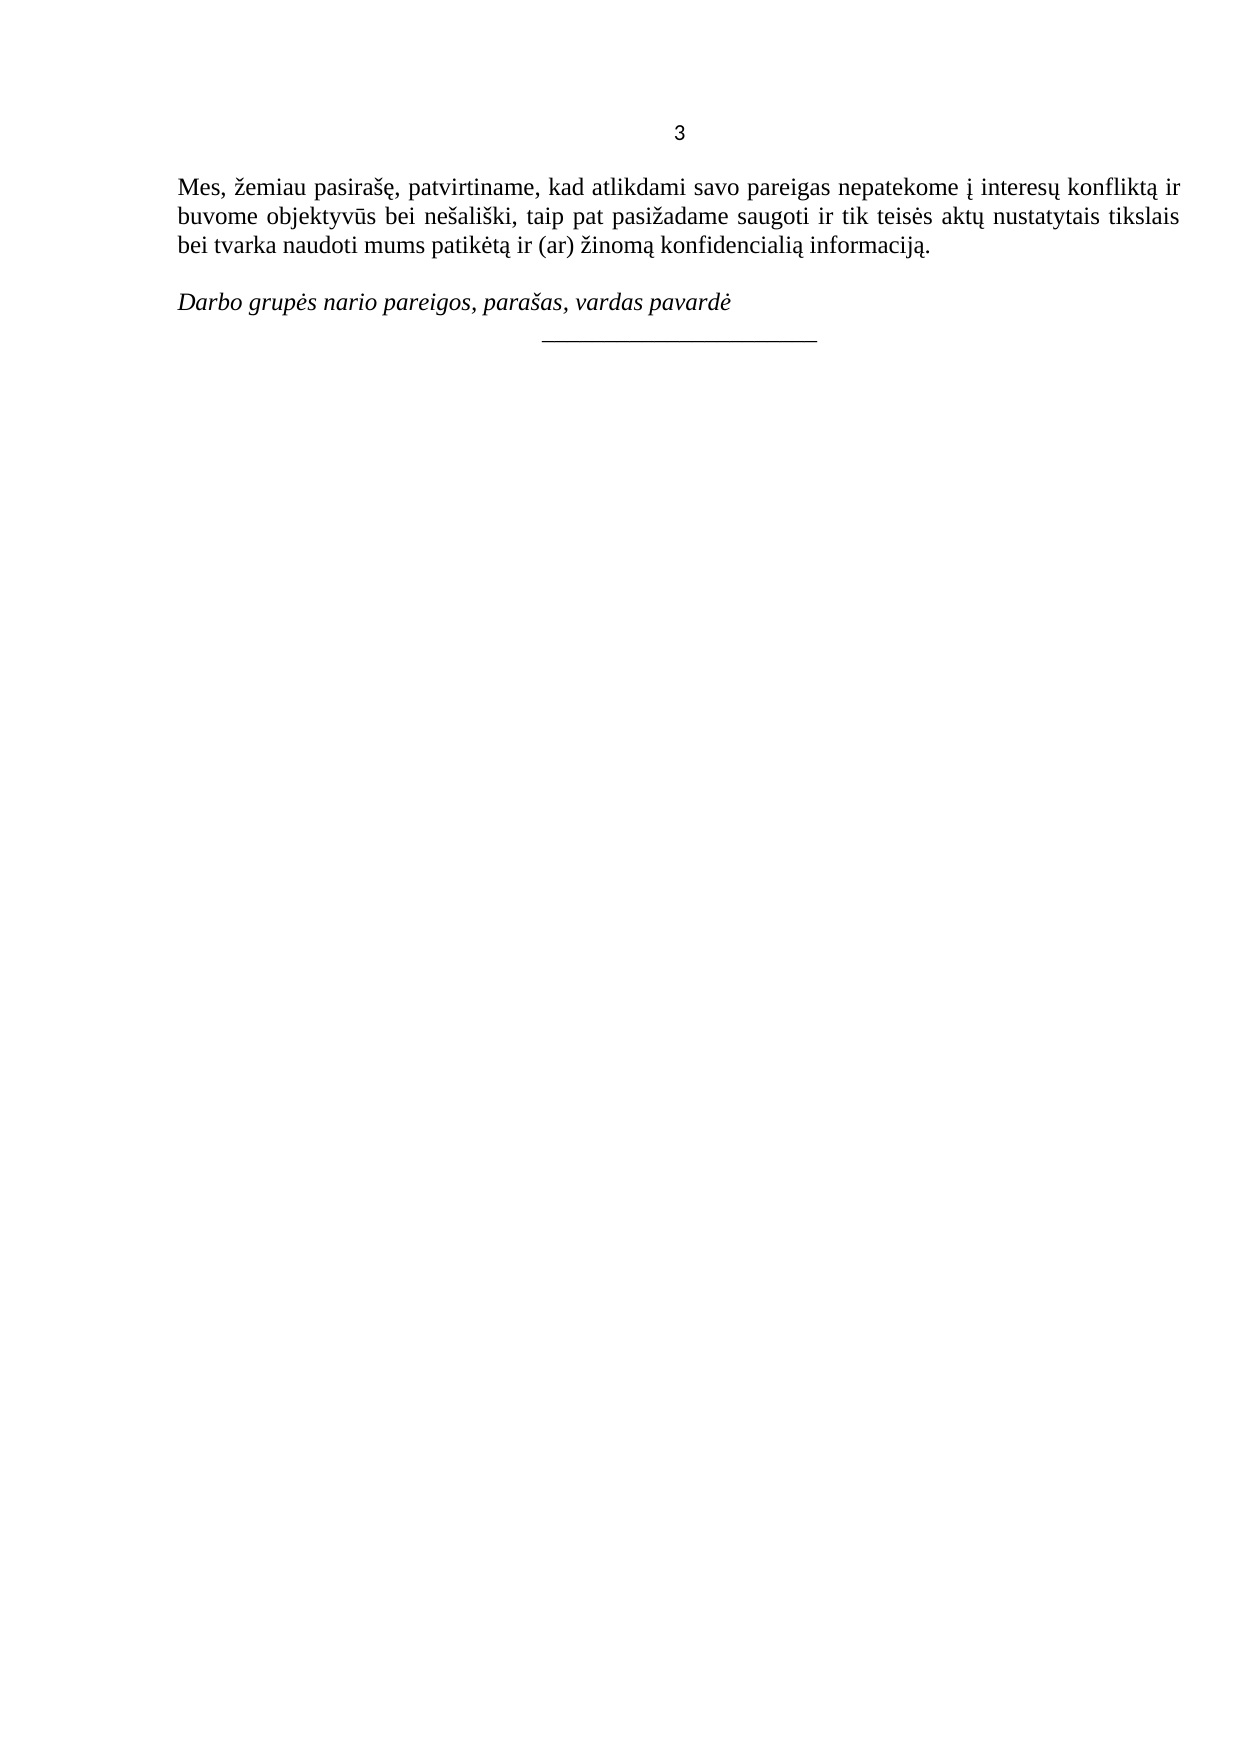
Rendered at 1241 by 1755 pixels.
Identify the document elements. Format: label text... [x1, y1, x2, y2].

text Darbo grupės nario pareigos, parašas, vardas pavardė [177, 287, 1181, 316]
text ______________________ [177, 316, 1181, 345]
text Mes, žemiau pasirašę, patvirtiname, kad atlikdami savo pareigas nepatekome į interesų konfliktą ir buvome objektyvūs bei nešališki, taip pat pasižadame saugoti ir tik teisės aktų nustatytais tikslais bei tvarka naudoti mums patikėtą ir (ar) žinomą konfidencialią informaciją. [177, 172, 1181, 259]
